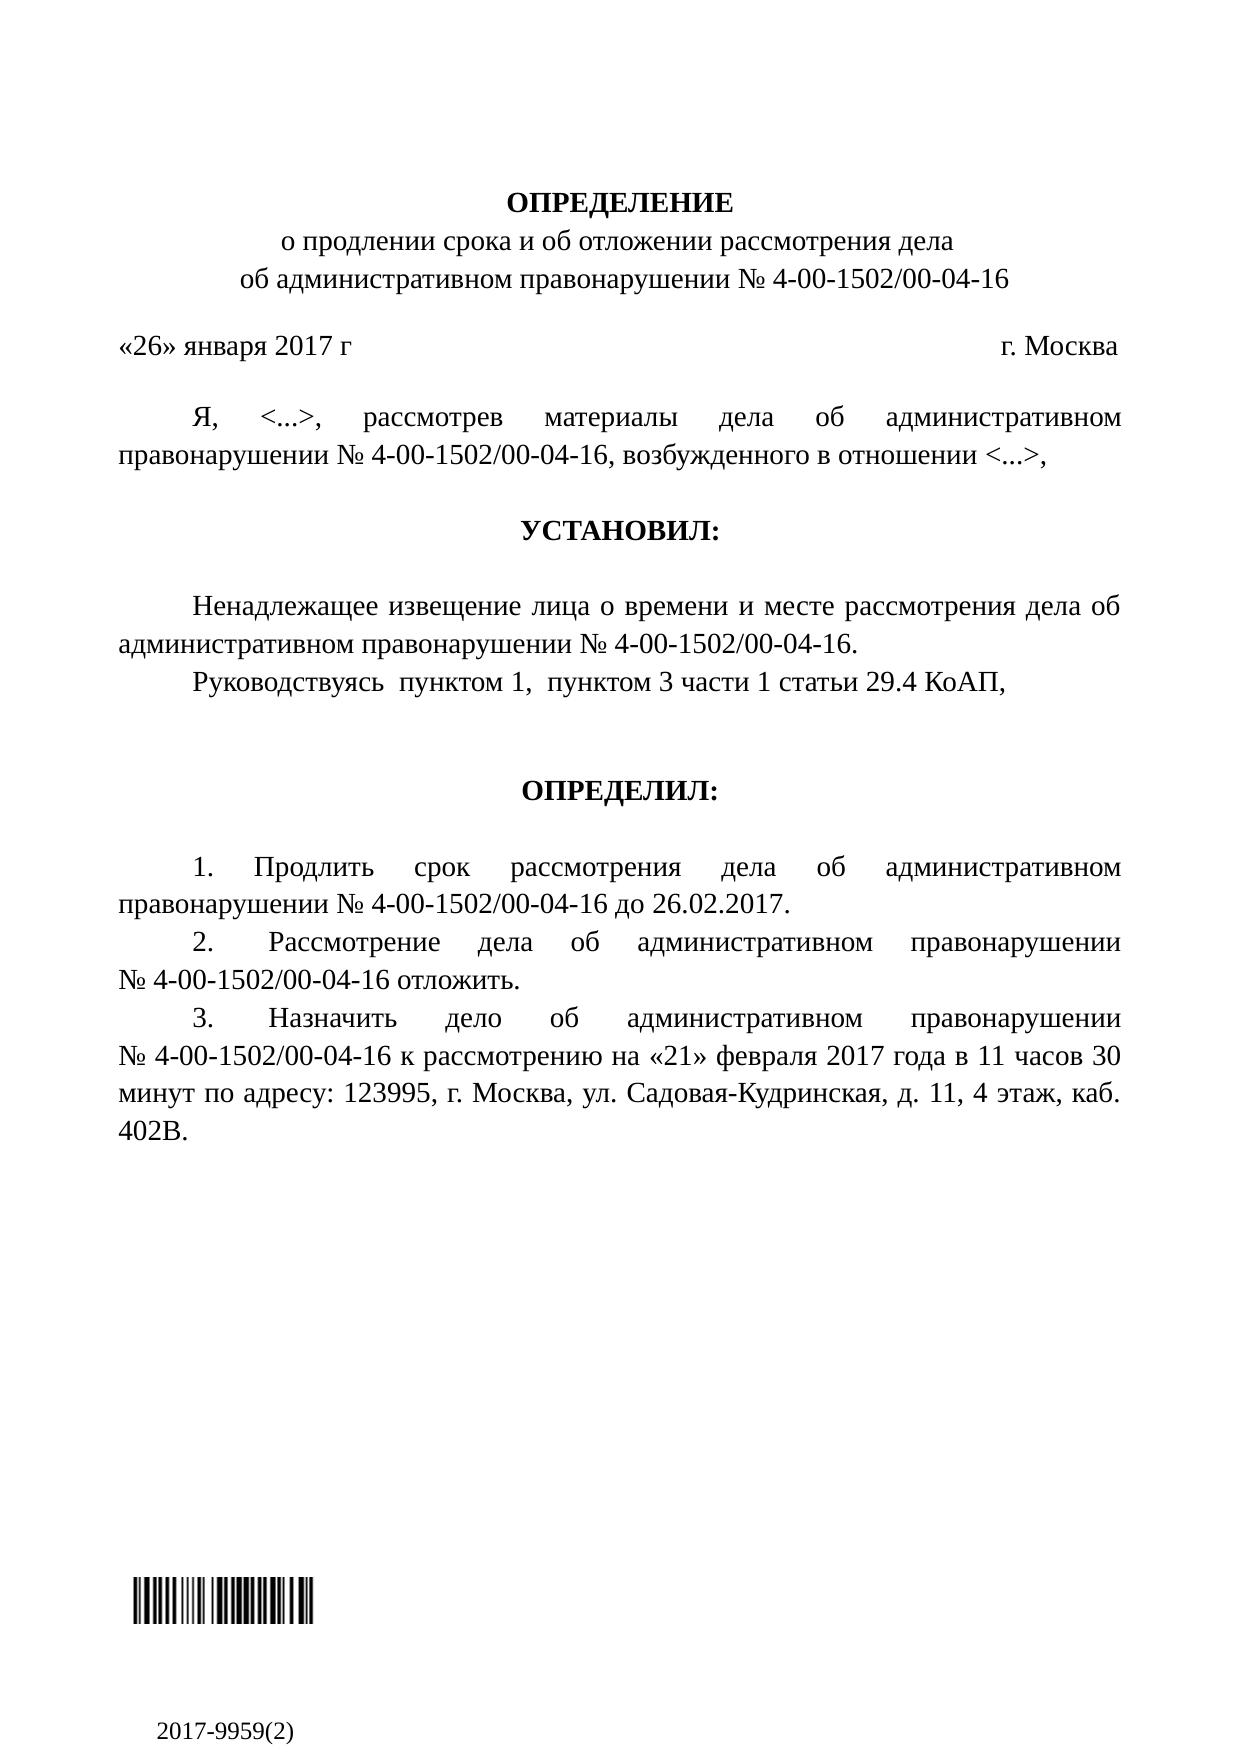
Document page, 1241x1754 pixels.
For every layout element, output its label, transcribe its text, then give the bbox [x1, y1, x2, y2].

text Ненадлежащее извещение лица о времени и месте рассмотрения дела об административном правонарушении № 4-00-1502/00-04-16. [118, 584, 1122, 660]
text ОПРЕДЕЛЕНИЕ [118, 185, 1122, 219]
text УСТАНОВИЛ: [118, 508, 1122, 546]
text 1. Продлить срок рассмотрения дела об административном правонарушении № 4-00-1502/00-04-16 до 26.02.2017. [118, 844, 1122, 920]
list Рассмотрение дела об административном правонарушении № 4-00-1502/00-04-16 отложить. [118, 920, 1122, 996]
picture [118, 1577, 331, 1624]
text о продлении срока и об отложении рассмотрения дела [120, 219, 1122, 257]
text Руководствуясь пунктом 1, пунктом 3 части 1 статьи 29.4 КоАП, [118, 660, 1122, 697]
text об административном правонарушении № 4-00-1502/00-04-16 [120, 257, 1122, 294]
list Назначить дело об административном правонарушении № 4-00-1502/00-04-16 к рассмотрению на «21» февраля 2017 года в 11 часов 30 минут по адресу: 123995, г. Москва, ул. Садовая-Кудринская, д. 11, 4 этаж, каб. 402В. [118, 996, 1122, 1147]
text «26» января 2017 г г. Москва [118, 328, 1122, 361]
text Я, <...>, рассмотрев материалы дела об административном правонарушении № 4-00-1502/00-04-16, возбужденного в отношении <...>, [118, 395, 1122, 471]
text ОПРЕДЕЛИЛ: [118, 769, 1122, 807]
